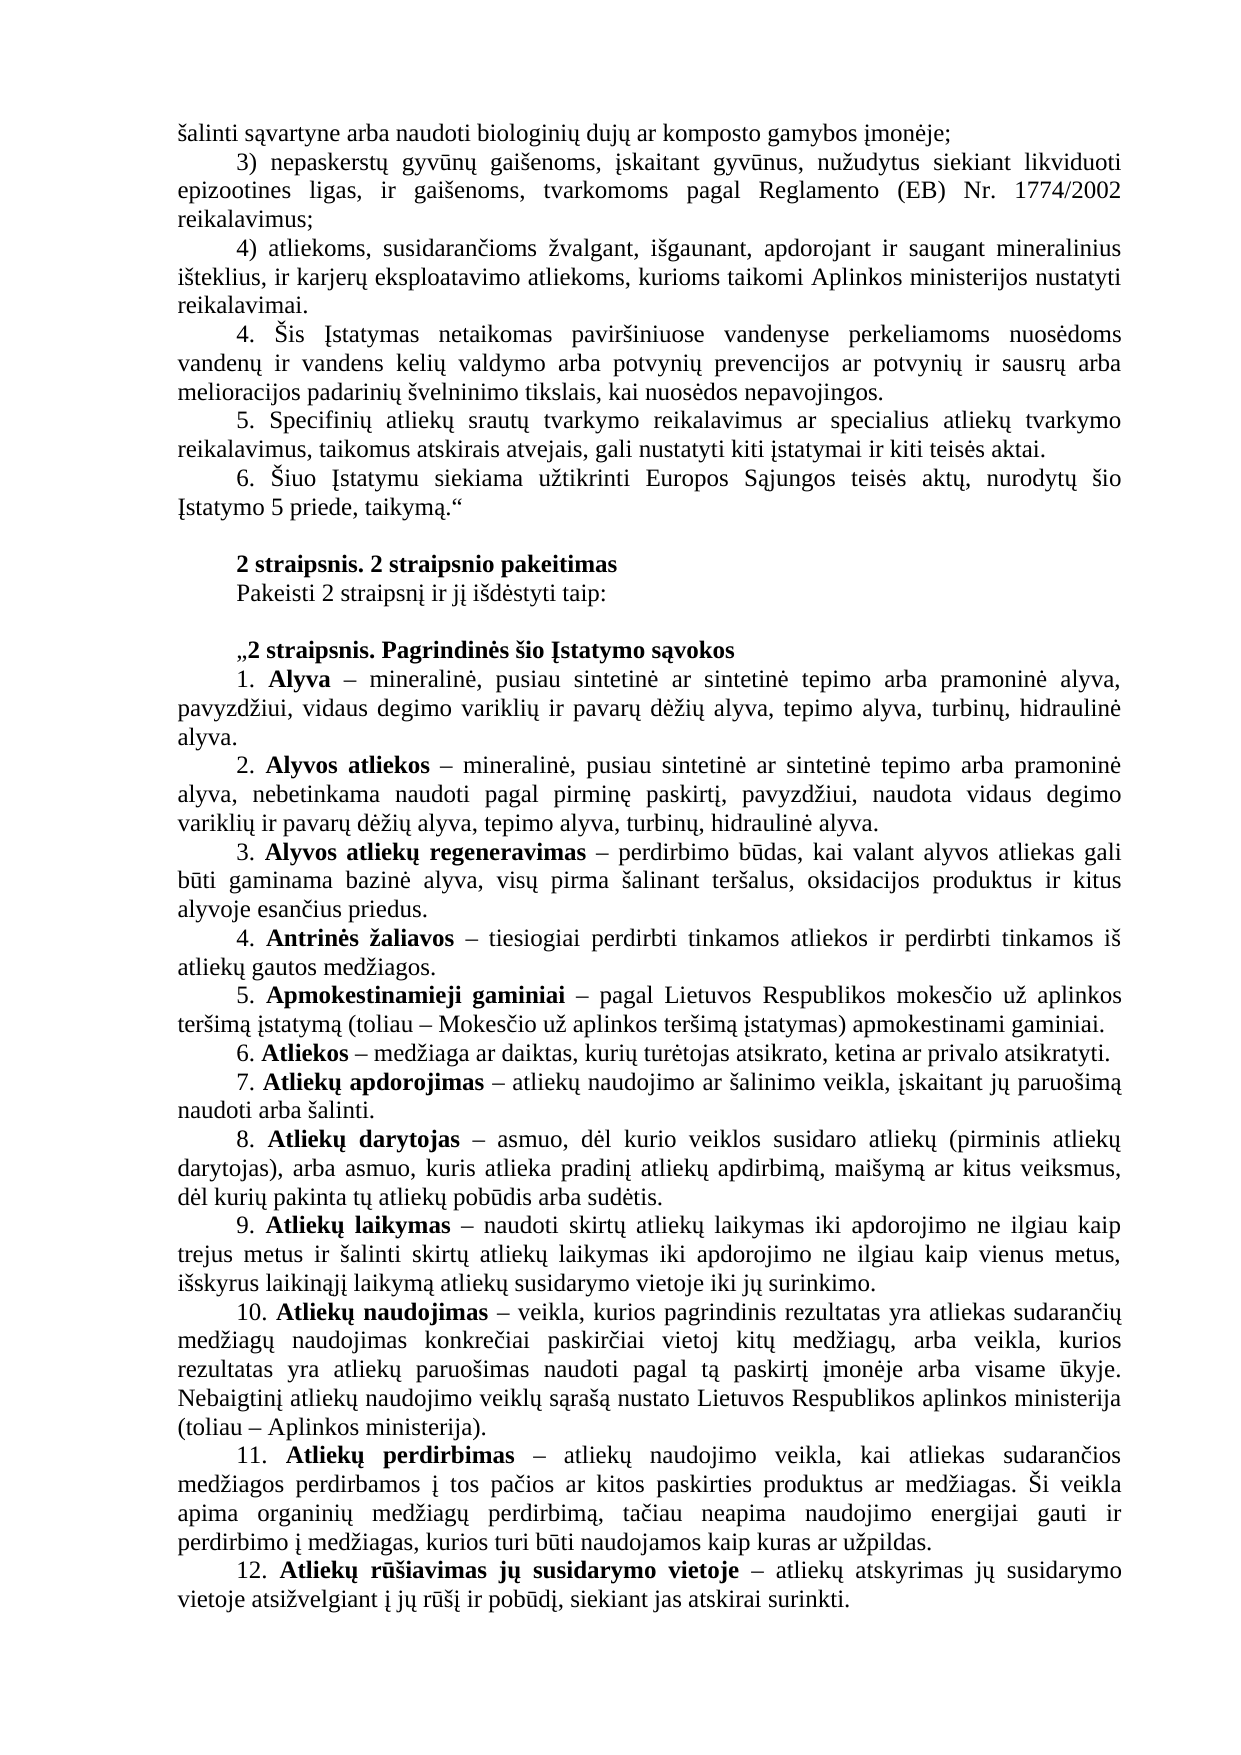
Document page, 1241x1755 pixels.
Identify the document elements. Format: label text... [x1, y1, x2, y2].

text 3) nepaskerstų gyvūnų gaišenoms, įskaitant gyvūnus, nužudytus siekiant likviduoti epizootines ligas, ir gaišenoms, tvarkomoms pagal Reglamento (EB) Nr. 1774/2002 reikalavimus; [177, 147, 1122, 233]
text 2 straipsnis. 2 straipsnio pakeitimas [177, 549, 1122, 578]
text šalinti sąvartyne arba naudoti biologinių dujų ar komposto gamybos įmonėje; [177, 118, 1122, 147]
text 4. Antrinės žaliavos – tiesiogiai perdirbti tinkamos atliekos ir perdirbti tinkamos iš atliekų gautos medžiagos. [177, 923, 1122, 981]
text 11. Atliekų perdirbimas – atliekų naudojimo veikla, kai atliekas sudarančios medžiagos perdirbamos į tos pačios ar kitos paskirties produktus ar medžiagas. Ši veikla apima organinių medžiagų perdirbimą, tačiau neapima naudojimo energijai gauti ir perdirbimo į medžiagas, kurios turi būti naudojamos kaip kuras ar užpildas. [177, 1441, 1122, 1556]
text 12. Atliekų rūšiavimas jų susidarymo vietoje – atliekų atskyrimas jų susidarymo vietoje atsižvelgiant į jų rūšį ir pobūdį, siekiant jas atskirai surinkti. [177, 1556, 1122, 1613]
text 5. Apmokestinamieji gaminiai – pagal Lietuvos Respublikos mokesčio už aplinkos teršimą įstatymą (toliau – Mokesčio už aplinkos teršimą įstatymas) apmokestinami gaminiai. [177, 981, 1122, 1038]
text Pakeisti 2 straipsnį ir jį išdėstyti taip: [177, 578, 1122, 607]
text 4) atliekoms, susidarančioms žvalgant, išgaunant, apdorojant ir saugant mineralinius išteklius, ir karjerų eksploatavimo atliekoms, kurioms taikomi Aplinkos ministerijos nustatyti reikalavimai. [177, 233, 1122, 319]
text 9. Atliekų laikymas – naudoti skirtų atliekų laikymas iki apdorojimo ne ilgiau kaip trejus metus ir šalinti skirtų atliekų laikymas iki apdorojimo ne ilgiau kaip vienus metus, išskyrus laikinąjį laikymą atliekų susidarymo vietoje iki jų surinkimo. [177, 1211, 1122, 1297]
text 4. Šis Įstatymas netaikomas paviršiniuose vandenyse perkeliamoms nuosėdoms vandenų ir vandens kelių valdymo arba potvynių prevencijos ar potvynių ir sausrų arba melioracijos padarinių švelninimo tikslais, kai nuosėdos nepavojingos. [177, 319, 1122, 406]
text „2 straipsnis. Pagrindinės šio Įstatymo sąvokos [177, 636, 1122, 664]
text 7. Atliekų apdorojimas – atliekų naudojimo ar šalinimo veikla, įskaitant jų paruošimą naudoti arba šalinti. [177, 1067, 1122, 1124]
text 6. Šiuo Įstatymu siekiama užtikrinti Europos Sąjungos teisės aktų, nurodytų šio Įstatymo 5 priede, taikymą.“ [177, 463, 1122, 521]
text 1. Alyva – mineralinė, pusiau sintetinė ar sintetinė tepimo arba pramoninė alyva, pavyzdžiui, vidaus degimo variklių ir pavarų dėžių alyva, tepimo alyva, turbinų, hidraulinė alyva. [177, 664, 1122, 751]
text 2. Alyvos atliekos – mineralinė, pusiau sintetinė ar sintetinė tepimo arba pramoninė alyva, nebetinkama naudoti pagal pirminę paskirtį, pavyzdžiui, naudota vidaus degimo variklių ir pavarų dėžių alyva, tepimo alyva, turbinų, hidraulinė alyva. [177, 751, 1122, 837]
text 8. Atliekų darytojas – asmuo, dėl kurio veiklos susidaro atliekų (pirminis atliekų darytojas), arba asmuo, kuris atlieka pradinį atliekų apdirbimą, maišymą ar kitus veiksmus, dėl kurių pakinta tų atliekų pobūdis arba sudėtis. [177, 1124, 1122, 1211]
text 6. Atliekos – medžiaga ar daiktas, kurių turėtojas atsikrato, ketina ar privalo atsikratyti. [177, 1038, 1122, 1067]
text 5. Specifinių atliekų srautų tvarkymo reikalavimus ar specialius atliekų tvarkymo reikalavimus, taikomus atskirais atvejais, gali nustatyti kiti įstatymai ir kiti teisės aktai. [177, 406, 1122, 463]
text 10. Atliekų naudojimas – veikla, kurios pagrindinis rezultatas yra atliekas sudarančių medžiagų naudojimas konkrečiai paskirčiai vietoj kitų medžiagų, arba veikla, kurios rezultatas yra atliekų paruošimas naudoti pagal tą paskirtį įmonėje arba visame ūkyje. Nebaigtinį atliekų naudojimo veiklų sąrašą nustato Lietuvos Respublikos aplinkos ministerija (toliau – Aplinkos ministerija). [177, 1297, 1122, 1441]
text 3. Alyvos atliekų regeneravimas – perdirbimo būdas, kai valant alyvos atliekas gali būti gaminama bazinė alyva, visų pirma šalinant teršalus, oksidacijos produktus ir kitus alyvoje esančius priedus. [177, 837, 1122, 923]
